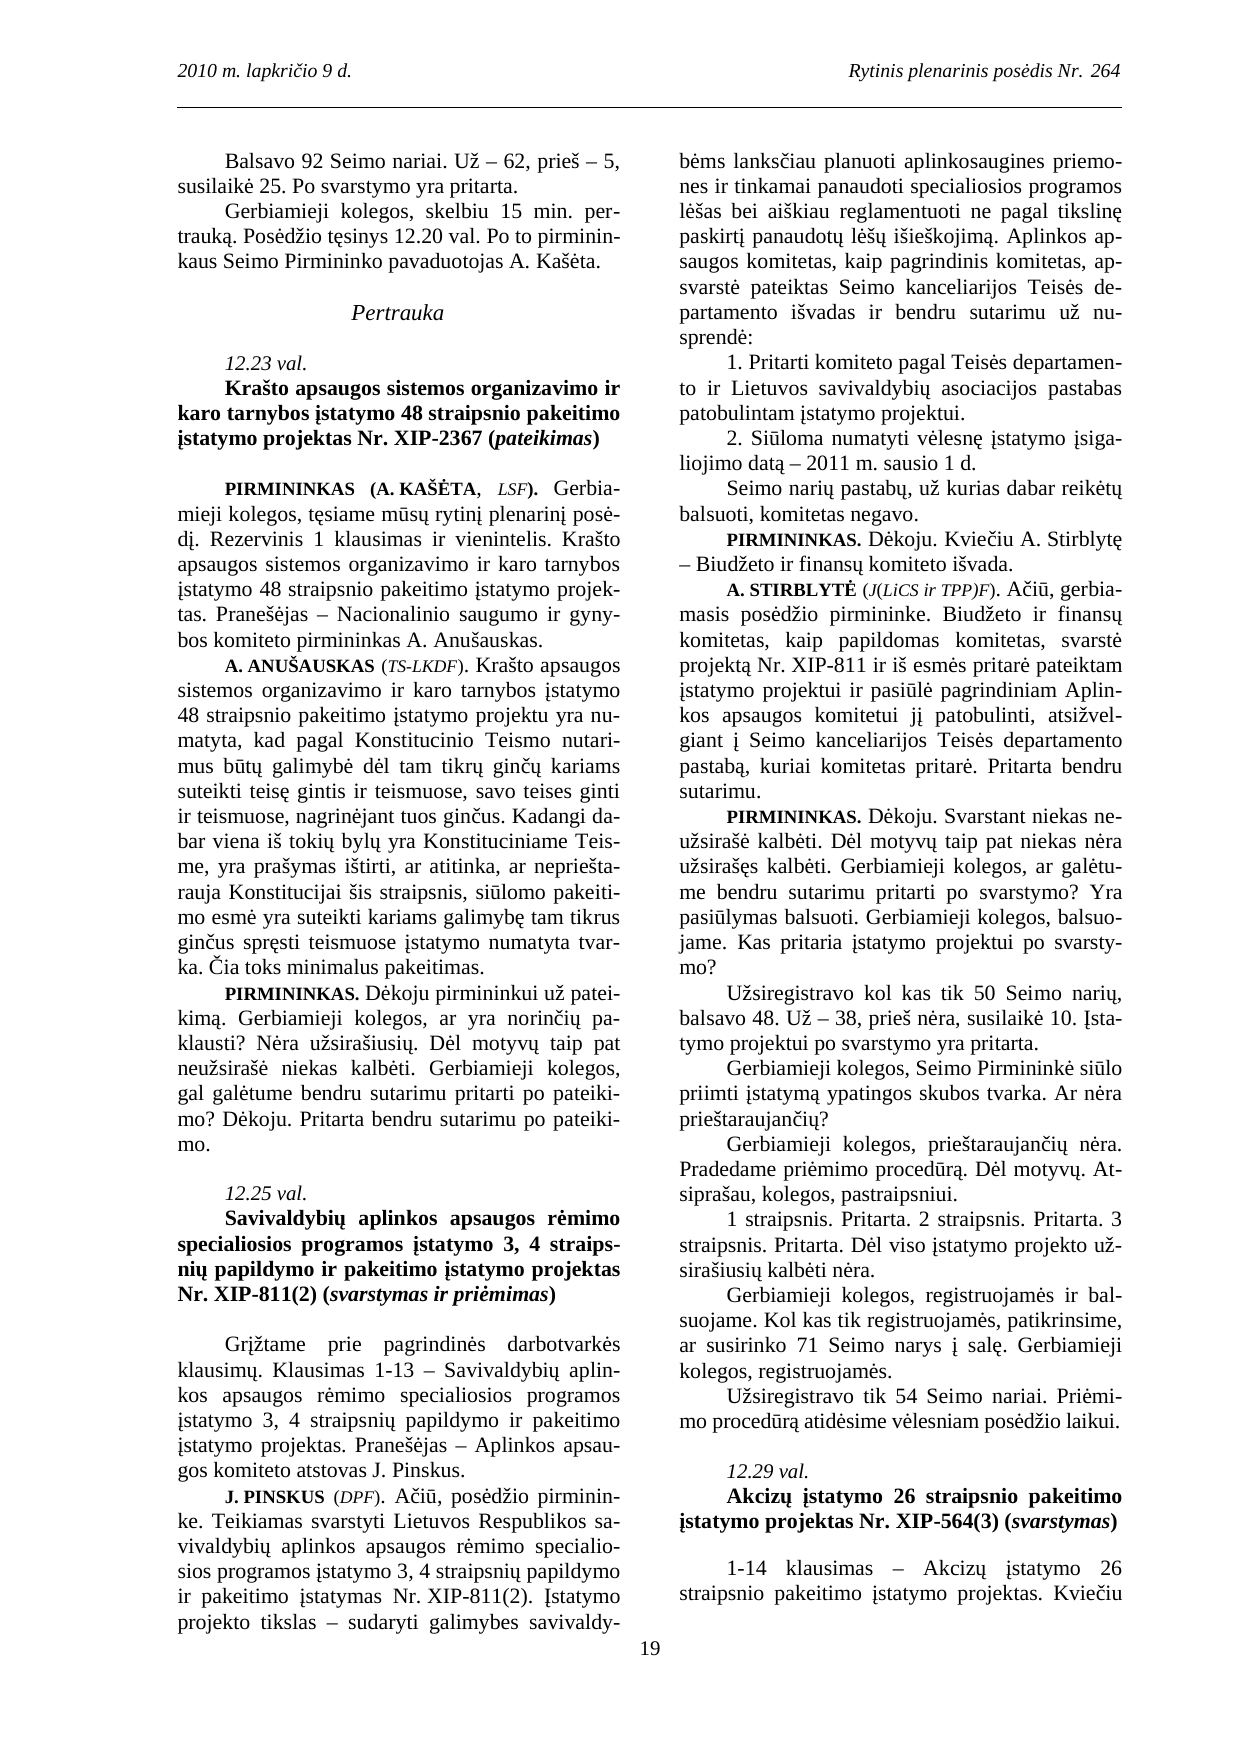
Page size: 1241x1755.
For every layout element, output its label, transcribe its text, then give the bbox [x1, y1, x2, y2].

text 12.25 val. [224, 1181, 620, 1205]
text PIRMININKAS. Dė­ko­ju. Svars­tant nie­kas ne­už­si­ra­šė kal­bė­ti. Dėl mo­ty­vų taip pat nie­kas nė­ra už­si­ra­šęs kal­bė­ti. Ger­bia­mie­ji ko­le­gos, ar ga­lė­tu­me ben­dru su­ta­ri­mu pri­tar­ti po svars­ty­mo? Yra pa­siū­ly­mas bal­suo­ti. Ger­bia­mie­ji ko­le­gos, bal­suo­ja­me. Kas pri­ta­ria įsta­ty­mo pro­jek­tui po svars­ty­mo? [679, 803, 1122, 979]
text Grįž­ta­me prie pa­grin­di­nės dar­bo­tvarkės klau­si­mų. Klau­si­mas 1-13 – Sa­vi­val­dy­bių ap­lin­kos ap­sau­gos rė­mi­mo spe­cia­lio­sios pro­gra­mos įsta­ty­mo 3, 4 straips­nių pa­pil­dy­mo ir pa­kei­ti­mo įsta­ty­mo pro­jek­tas. Pra­ne­šė­jas – Ap­lin­kos ap­sau­gos ko­mi­te­to at­sto­vas J. Pins­kus. [177, 1331, 620, 1483]
text Už­si­re­gist­ra­vo tik 54 Sei­mo na­riai. Pri­ėmi­mo pro­ce­dū­rą ati­dė­si­me vė­les­niam po­sė­džio lai­kui. [679, 1383, 1122, 1433]
text Bal­sa­vo 92 Sei­mo na­riai. Už – 62, prieš – 5, su­si­lai­kė 25. Po svars­ty­mo yra pri­tar­ta. [177, 148, 620, 198]
text 1-14 klau­si­mas – Ak­ci­zų įsta­ty­mo 26 straips­nio pa­kei­ti­mo įsta­ty­mo pro­jek­tas. Kvie­čiu [679, 1554, 1122, 1605]
text Ger­bia­mie­ji ko­le­gos, skel­biu 15 min. per­trau­ką. Po­sė­džio tę­si­nys 12.20 val. Po to pir­mi­nin­kaus Sei­mo Pir­mi­nin­ko pa­va­duo­to­jas A. Ka­šė­ta. [177, 198, 620, 274]
text Ger­bia­mie­ji ko­le­gos, re­gist­ruo­ja­mės ir bal­suo­ja­me. Kol kas tik re­gist­ruo­ja­mės, pa­tik­rin­si­me, ar su­si­rin­ko 71 Sei­mo na­rys į sa­lę. Ger­bia­mie­ji ko­le­gos, re­gist­ruo­ja­mės. [679, 1282, 1122, 1383]
text PIRMININKAS. Dė­ko­ju. Kvie­čiu A. Stir­bly­tę – Biu­dže­to ir fi­nan­sų ko­mi­te­to iš­va­da. [679, 526, 1122, 576]
text Per­trau­ka [177, 299, 620, 325]
text PIRMININKAS. Dė­ko­ju pir­mi­nin­kui už pa­tei­ki­mą. Ger­bia­mie­ji ko­le­gos, ar yra no­rin­čių pa­klau­s­ti? Nė­ra už­si­ra­šiu­sių. Dėl mo­ty­vų taip pat ne­už­si­ra­šė nie­kas kal­bė­ti. Ger­bia­mie­ji ko­le­gos, gal ga­lė­tu­me ben­dru su­ta­ri­mu pri­tar­ti po pa­tei­ki­mo? Dė­ko­ju. Pri­tar­ta ben­dru su­ta­ri­mu po pa­tei­ki­mo. [177, 979, 620, 1156]
text bėms lanks­čiau pla­nuo­ti ap­lin­ko­sau­gi­nes prie­mo­nes ir tin­ka­mai pa­nau­do­ti spe­cia­lio­sios pro­gra­mos lė­šas bei aiš­kiau reg­la­men­tuo­ti ne pa­gal tiks­li­nę pa­skir­tį pa­nau­do­tų lė­šų iš­ieš­ko­ji­mą. Ap­lin­kos ap­sau­gos ko­mi­te­tas, kaip pa­grin­di­nis ko­mi­te­tas, ap­svars­tė pa­teik­tas Sei­mo kan­ce­lia­ri­jos Tei­sės de­par­ta­men­to iš­va­das ir ben­dru su­ta­ri­mu už nu­spren­dė: [679, 148, 1122, 349]
text 1. Pri­tar­ti ko­mi­te­to pa­gal Tei­sės de­par­ta­men­to ir Lie­tu­vos sa­vi­val­dy­bių aso­cia­ci­jos pa­sta­bas pa­to­bu­lin­tam įsta­ty­mo pro­jek­tui. [679, 349, 1122, 425]
text Ger­bia­mie­ji ko­le­gos, Sei­mo Pir­mi­nin­kė siū­lo pri­im­ti įsta­ty­mą ypa­tin­gos sku­bos tvar­ka. Ar nė­ra prieš­ta­rau­jan­čių? [679, 1055, 1122, 1131]
text 12.29 val. [726, 1458, 1122, 1483]
text Už­si­re­gist­ra­vo kol kas tik 50 Sei­mo na­rių, bal­sa­vo 48. Už – 38, prieš nė­ra, su­si­lai­kė 10. Įsta­ty­mo pro­jek­tui po svars­ty­mo yra pri­tar­ta. [679, 979, 1122, 1055]
text Kraš­to ap­sau­gos sis­te­mos or­ga­ni­za­vi­mo ir ka­ro tar­ny­bos įsta­ty­mo 48 straips­nio pa­kei­ti­mo įsta­ty­mo pro­jek­tas Nr. XIP-2367 (pa­tei­ki­mas) [177, 374, 620, 450]
text Sa­vi­val­dy­bių ap­lin­kos ap­sau­gos rė­mi­mo spe­cia­lio­sios pro­gra­mos įsta­ty­mo 3, 4 straips­nių pa­pil­dy­mo ir pa­kei­ti­mo įsta­ty­mo pro­jek­tas Nr. XIP-811(2) (svars­ty­mas ir pri­ėmi­mas) [177, 1205, 620, 1306]
text Sei­mo na­rių pa­sta­bų, už ku­rias da­bar rei­kė­tų bal­suo­ti, ko­mi­te­tas ne­ga­vo. [679, 475, 1122, 526]
text 1 straips­nis. Pri­tar­ta. 2 straips­nis. Pri­tar­ta. 3 straips­nis. Pri­tar­ta. Dėl vi­so įsta­ty­mo pro­jek­to už­si­ra­šiu­sių kal­bė­ti nė­ra. [679, 1206, 1122, 1282]
text PIRMININKAS (A. KAŠĖTA, LSF). Ger­bia­mie­ji ko­le­gos, tę­sia­me mū­sų ry­ti­nį ple­na­ri­nį po­sė­dį. Re­zer­vi­nis 1 klau­si­mas ir vie­nin­te­lis. Kraš­to ap­sau­gos sis­te­mos or­ga­ni­za­vi­mo ir ka­ro tar­ny­bos įsta­ty­mo 48 straips­nio pa­kei­ti­mo įsta­ty­mo pro­jek­tas. Pra­ne­šė­jas – Na­cio­na­li­nio sau­gu­mo ir gy­ny­bos ko­mi­te­to pir­mi­nin­kas A. Anu­šaus­kas. [177, 475, 620, 652]
text Ak­ci­zų įsta­ty­mo 26 straips­nio pa­kei­ti­mo įsta­ty­mo pro­jek­tas Nr. XIP-564(3) (svars­ty­mas) [679, 1483, 1122, 1533]
text A. STIRBLYTĖ (J(LiCS ir TPP)F). Ačiū, ger­bia­ma­sis po­sė­džio pir­mi­nin­ke. Biu­dže­to ir fi­nan­sų ko­mi­te­tas, kaip pa­pil­do­mas ko­mi­te­tas, svars­tė pro­jek­tą Nr. XIP-811 ir iš es­mės pri­ta­rė pa­teik­tam įsta­ty­mo pro­jek­tui ir pa­siū­lė pa­grin­di­niam Ap­lin­kos ap­sau­gos ko­mi­te­tui jį pa­to­bu­lin­ti, at­si­žvel­giant į Sei­mo kan­ce­lia­ri­jos Tei­sės de­par­ta­men­to pa­sta­bą, ku­riai ko­mi­te­tas pri­ta­rė. Pri­tar­ta ben­dru su­ta­ri­mu. [679, 576, 1122, 803]
text 2. Siū­lo­ma nu­ma­ty­ti vė­les­nę įsta­ty­mo įsi­ga­lio­ji­mo da­tą – 2011 m. sau­sio 1 d. [679, 425, 1122, 475]
text A. ANUŠAUSKAS (TS-LKDF). Kraš­to ap­sau­gos sis­te­mos or­ga­ni­za­vi­mo ir ka­ro tar­ny­bos įsta­ty­mo 48 straips­nio pa­kei­ti­mo įsta­ty­mo pro­jek­tu yra nu­ma­ty­ta, kad pa­gal Kon­sti­tu­ci­nio Teis­mo nu­ta­ri­mus bū­tų ga­li­my­bė dėl tam tik­rų gin­čų ka­riams su­teik­ti tei­sę gin­tis ir teis­muo­se, sa­vo tei­ses gin­ti ir teis­muo­se, nag­ri­nė­jant tuos gin­čus. Ka­dan­gi da­bar vie­na iš to­kių by­lų yra Kon­sti­tu­ci­nia­me Teis­me, yra pra­šy­mas iš­tir­ti, ar ati­tin­ka, ar ne­pri­eš­ta­rau­ja Kon­sti­tu­ci­jai šis straips­nis, siū­lo­mo pa­kei­ti­mo es­mė yra su­teik­ti ka­riams ga­li­my­bę tam tik­rus gin­čus spręs­ti teis­muo­se įsta­ty­mo nu­ma­ty­ta tvar­ka. Čia toks mi­ni­ma­lus pa­kei­ti­mas. [177, 652, 620, 979]
text J. PINSKUS (DPF). Ačiū, po­sė­džio pir­mi­nin­ke. Tei­kia­mas svars­ty­ti Lie­tu­vos Res­pub­li­kos sa­vi­val­dy­bių ap­lin­kos ap­sau­gos rė­mi­mo spe­cia­lio­sios pro­gra­mos įsta­ty­mo 3, 4 straips­nių pa­pil­dy­mo ir pa­kei­ti­mo įsta­ty­mas Nr. XIP-811(2). Įsta­ty­mo pro­jek­to tiks­las – su­da­ry­ti ga­li­my­bes sa­vi­val­dy­ [177, 1483, 620, 1634]
text Ger­bia­mie­ji ko­le­gos, prieš­ta­rau­jan­čių nė­ra. Pra­de­da­me pri­ėmi­mo pro­ce­dū­rą. Dėl mo­ty­vų. At­si­pra­šau, ko­le­gos, pa­straips­niui. [679, 1131, 1122, 1206]
text 12.23 val. [224, 351, 620, 374]
